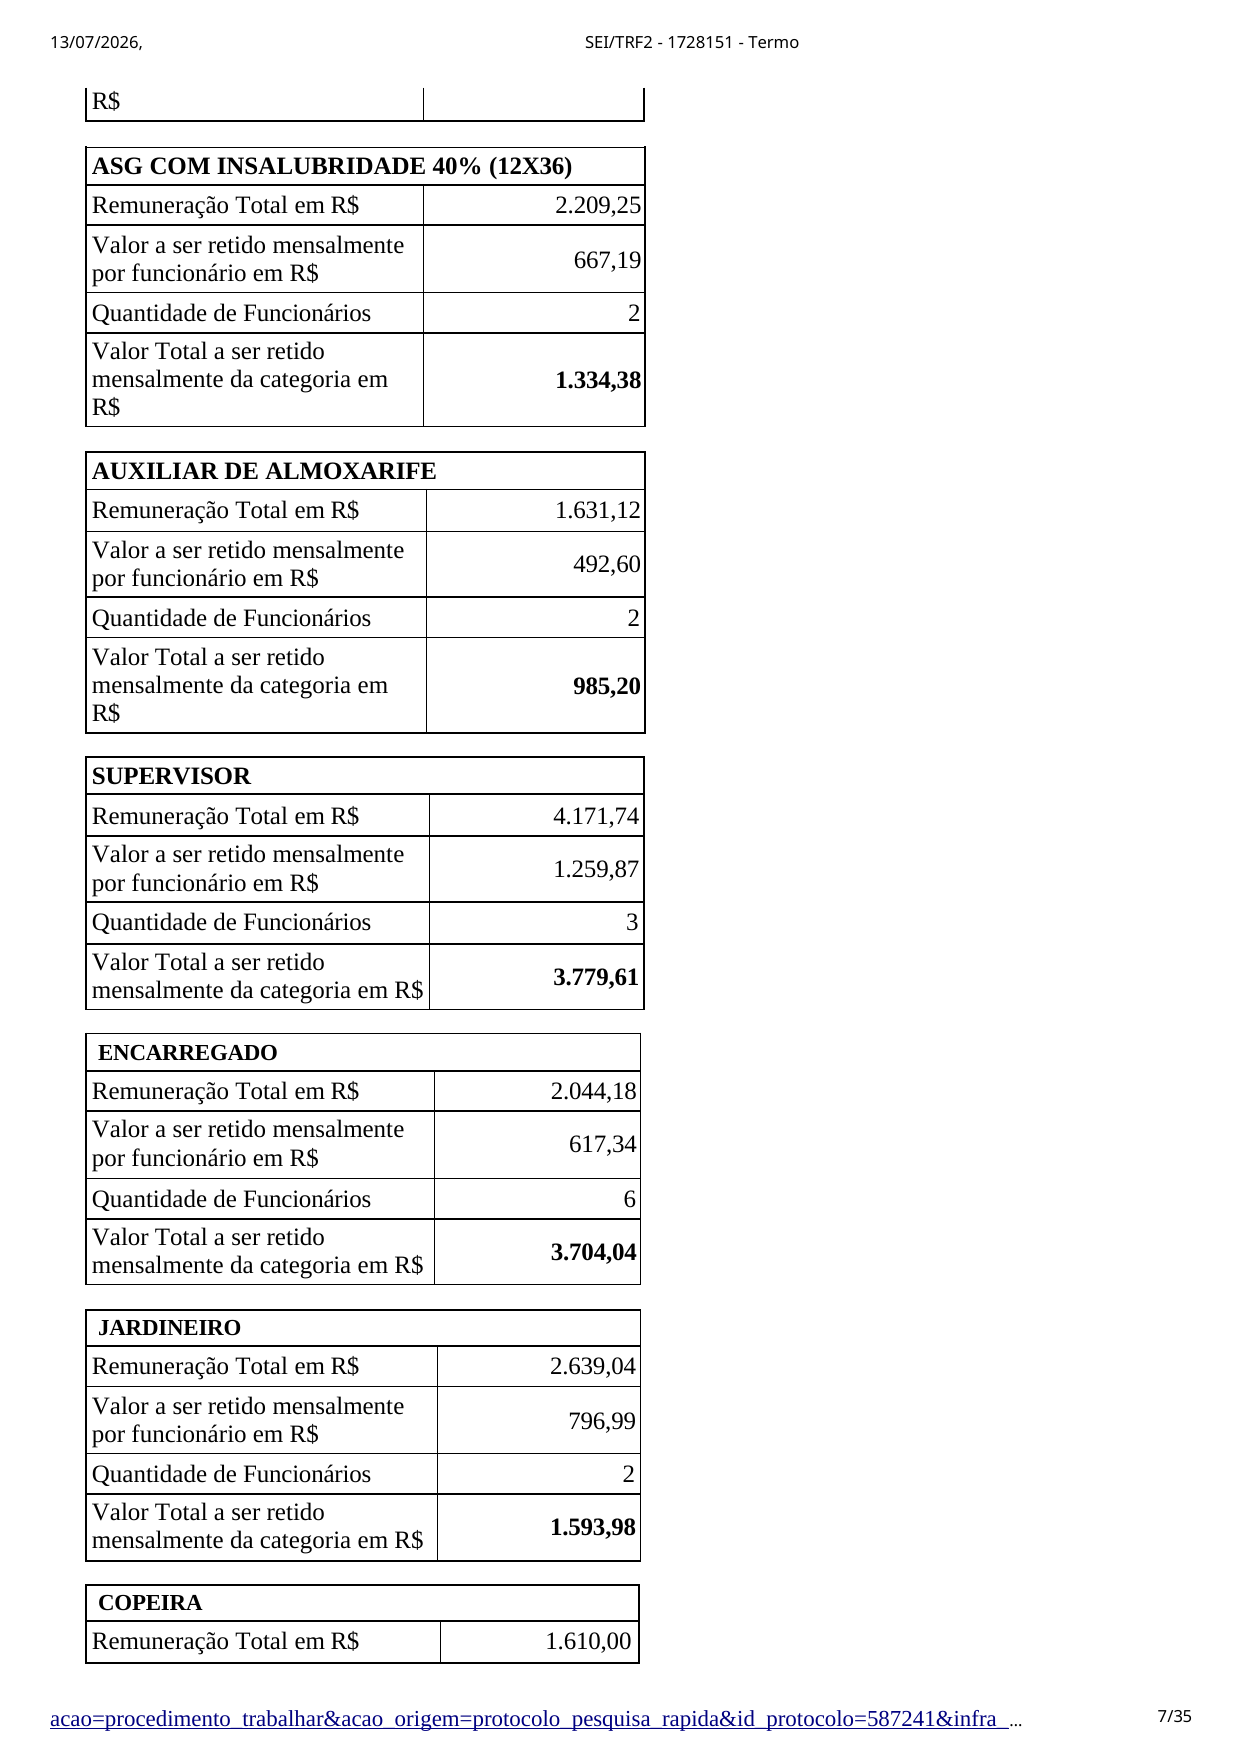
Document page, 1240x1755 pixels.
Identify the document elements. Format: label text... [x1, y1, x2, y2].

table_cell 3 [430, 903, 643, 943]
table_cell Remuneração Total em R$ [87, 186, 423, 224]
table_cell 796,99 [438, 1387, 640, 1453]
table_cell Remuneração Total em R$ [87, 1347, 437, 1386]
table_cell 2.209,25 [424, 186, 644, 224]
table_cell 667,19 [424, 226, 644, 291]
table_header AUXILIAR DE ALMOXARIFE [87, 453, 644, 489]
table_cell Remuneração Total em R$ [87, 490, 426, 531]
table_cell Quantidade de Funcionários [87, 1179, 434, 1218]
table_cell Valor a ser retido mensalmente por funcionário em R$ [87, 532, 426, 596]
table_cell Valor Total a ser retido mensalmente da categoria em R$ [87, 945, 429, 1008]
table_header COPEIRA [87, 1586, 638, 1620]
table_cell 6 [435, 1179, 640, 1218]
table_cell 1.334,38 [424, 334, 644, 426]
table_cell Valor a ser retido mensalmente por funcionário em R$ [87, 226, 423, 291]
table_cell Quantidade de Funcionários [87, 903, 429, 943]
table_header ASG COM INSALUBRIDADE 40% (12X36) [87, 148, 644, 184]
table_cell Valor Total a ser retido mensalmente da categoria em R$ [87, 1495, 437, 1560]
table_header JARDINEIRO [87, 1311, 640, 1345]
table_cell Valor Total a ser retido mensalmente da categoria em R$ [87, 334, 423, 426]
table_cell Remuneração Total em R$ [87, 1622, 440, 1662]
table_cell 985,20 [427, 638, 644, 732]
table_cell Valor Total a ser retido mensalmente da categoria em R$ [87, 638, 426, 732]
table_header R$ [87, 88, 423, 120]
table_cell Valor a ser retido mensalmente por funcionário em R$ [87, 837, 429, 901]
table_cell 1.259,87 [430, 837, 643, 901]
table_cell Valor Total a ser retido mensalmente da categoria em R$ [87, 1220, 434, 1283]
table_cell Quantidade de Funcionários [87, 293, 423, 332]
table_header SUPERVISOR [87, 758, 643, 793]
table_cell 1.593,98 [438, 1495, 640, 1560]
table_cell 3.704,04 [435, 1220, 640, 1283]
table_header ENCARREGADO [87, 1034, 640, 1070]
table_header [424, 88, 643, 120]
table_cell 2.639,04 [438, 1347, 640, 1386]
table_cell 2 [427, 598, 644, 637]
table_cell Valor a ser retido mensalmente por funcionário em R$ [87, 1112, 434, 1177]
table_cell 3.779,61 [430, 945, 643, 1008]
table_cell 617,34 [435, 1112, 640, 1177]
table_cell 1.610,00 [441, 1622, 638, 1662]
table_cell 2 [424, 293, 644, 332]
table_cell Quantidade de Funcionários [87, 1454, 437, 1493]
table_cell 2 [438, 1454, 640, 1493]
table_cell 4.171,74 [430, 795, 643, 835]
table_cell Remuneração Total em R$ [87, 1072, 434, 1110]
table_cell Remuneração Total em R$ [87, 795, 429, 835]
table_cell Valor a ser retido mensalmente por funcionário em R$ [87, 1387, 437, 1453]
table_cell 1.631,12 [427, 490, 644, 531]
table_cell 2.044,18 [435, 1072, 640, 1110]
table_cell 492,60 [427, 532, 644, 596]
table_cell Quantidade de Funcionários [87, 598, 426, 637]
